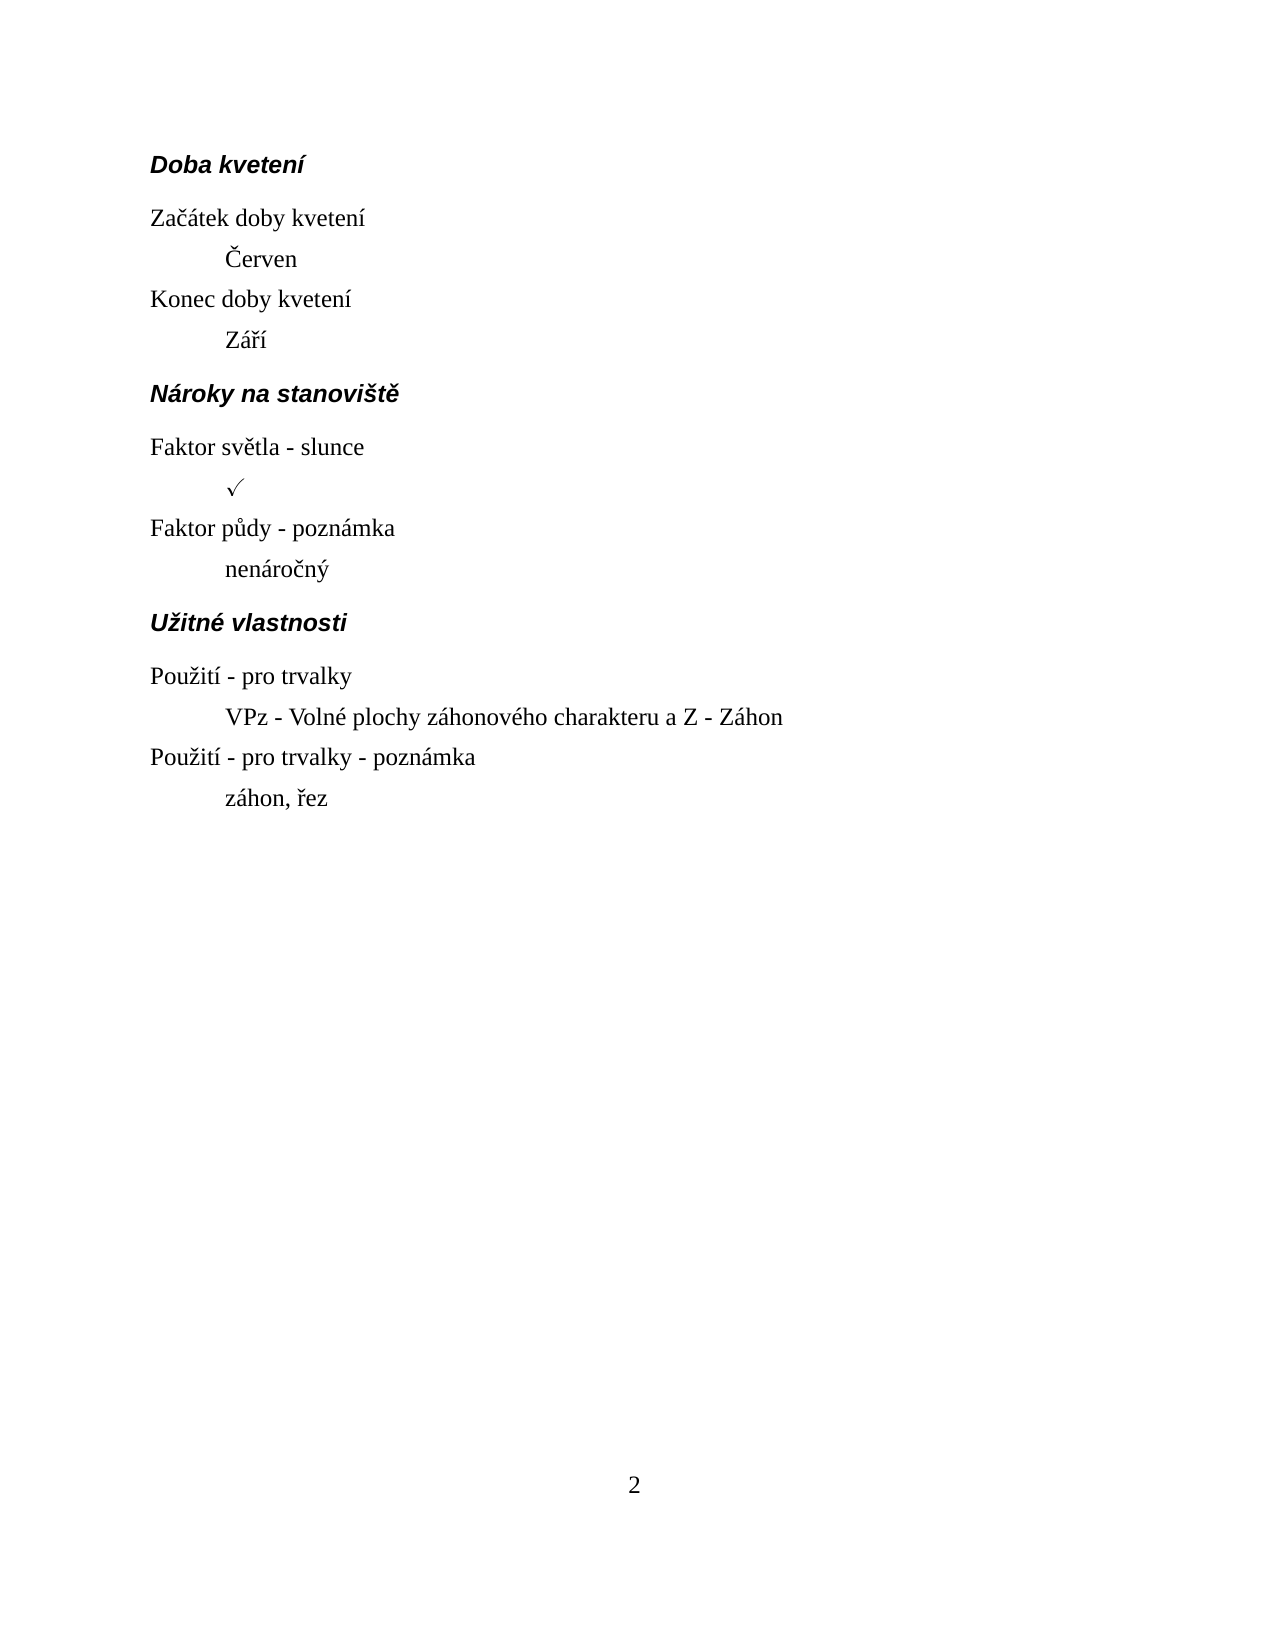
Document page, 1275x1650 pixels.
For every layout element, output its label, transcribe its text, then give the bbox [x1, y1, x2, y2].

text nenáročný [225, 554, 1125, 583]
text VPz - Volné plochy záhonového charakteru a Z - Záhon [225, 702, 1125, 730]
text ✓ [225, 473, 1125, 501]
text Konec doby kvetení [150, 284, 1125, 313]
text záhon, řez [225, 783, 1125, 812]
text Použití - pro trvalky - poznámka [150, 742, 1125, 771]
text Červen [225, 244, 1125, 272]
text Začátek doby kvetení [150, 203, 1125, 232]
text Použití - pro trvalky [150, 661, 1125, 690]
subtitle Doba kvetení [150, 150, 1125, 178]
text Září [225, 325, 1125, 354]
text Faktor světla - slunce [150, 432, 1125, 461]
text Faktor půdy - poznámka [150, 513, 1125, 542]
subtitle Užitné vlastnosti [150, 608, 1125, 636]
subtitle Nároky na stanoviště [150, 379, 1125, 407]
